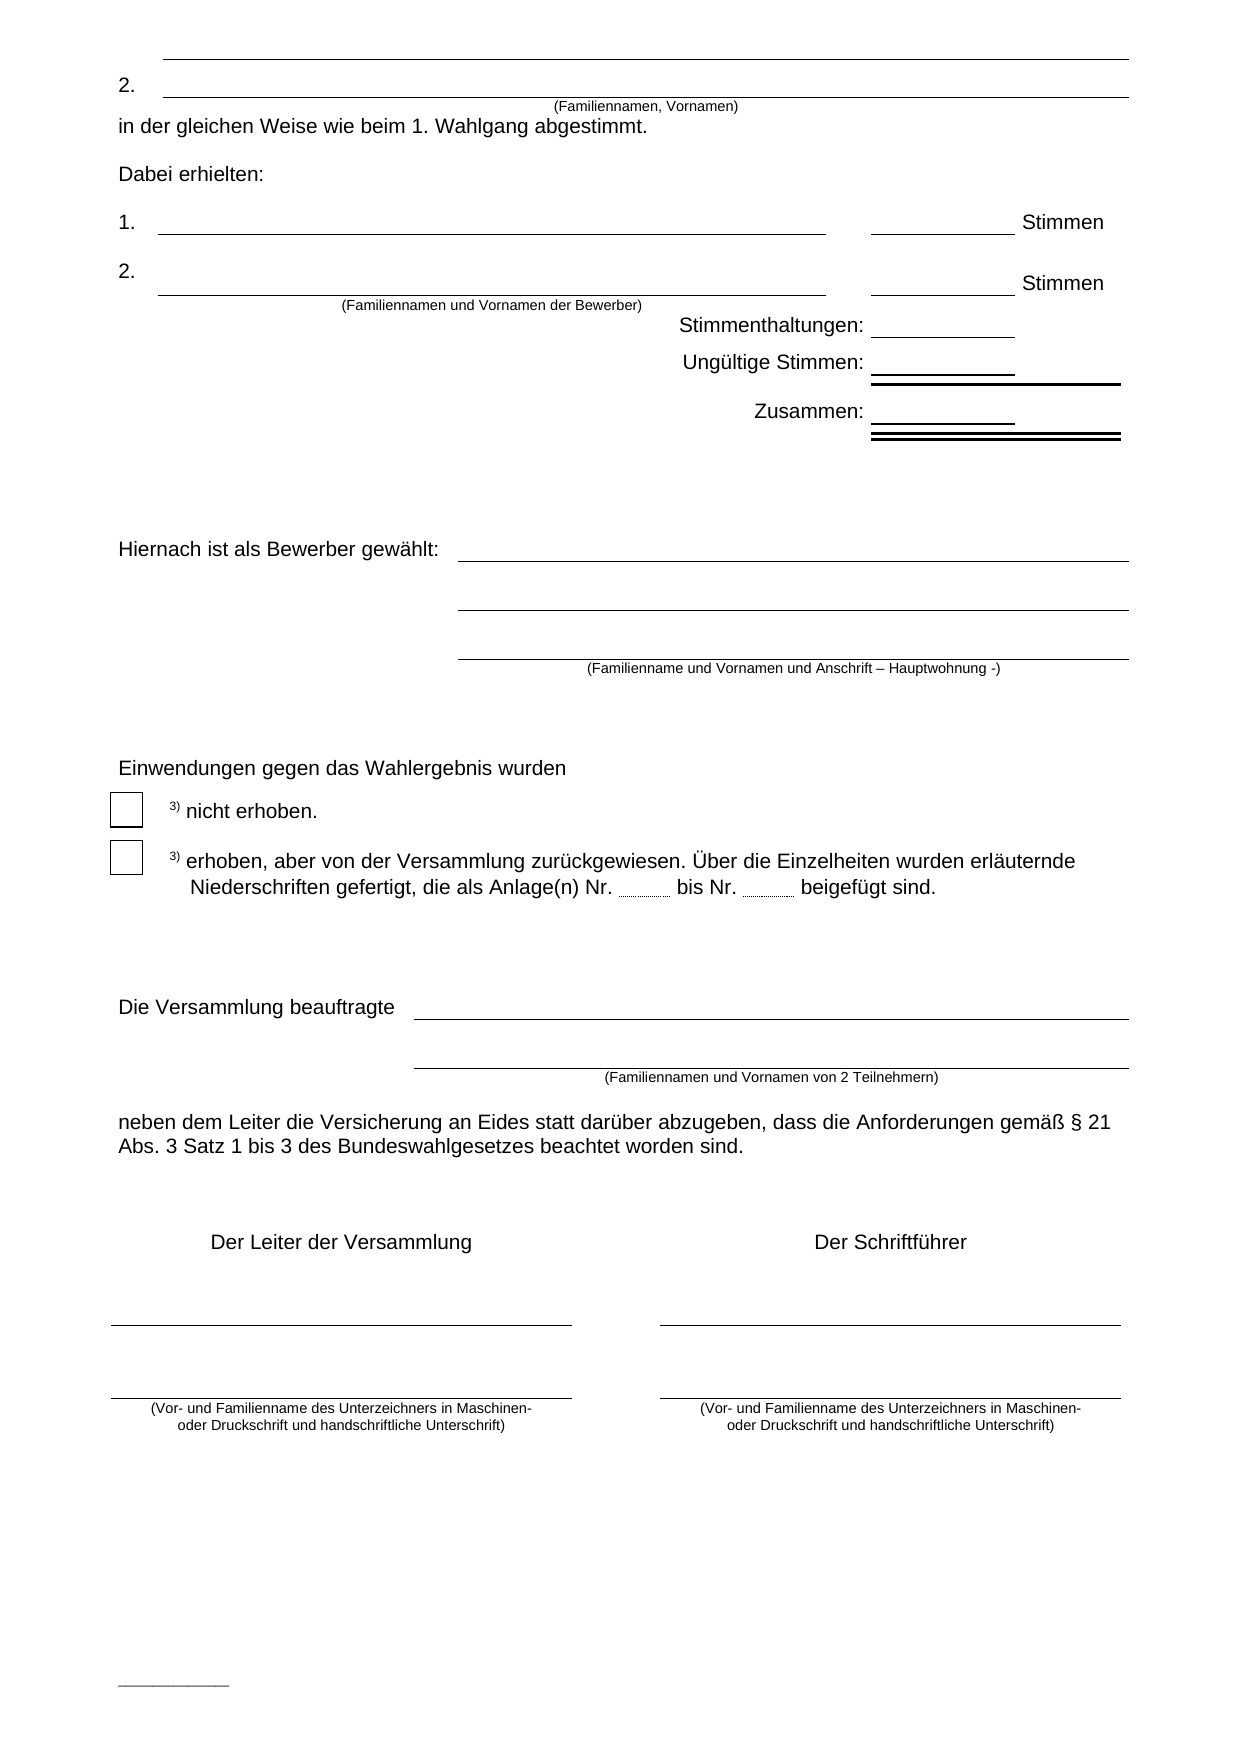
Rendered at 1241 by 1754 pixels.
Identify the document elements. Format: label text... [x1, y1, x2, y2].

table_header Die Versammlung beauftragte [111, 971, 413, 1019]
table_cell [826, 374, 871, 383]
table_cell [111, 59, 162, 97]
table_cell [162, 826, 1132, 839]
table_cell [1015, 374, 1121, 383]
table_cell [871, 235, 1014, 247]
table_cell [826, 295, 871, 313]
table_header [143, 792, 162, 826]
table_cell [158, 423, 826, 432]
table_cell [871, 425, 1014, 432]
table_header Der Leiter der Versammlung [111, 1230, 572, 1253]
table_cell [1015, 234, 1121, 247]
table_header Hiernach ist als Bewerber gewählt: [111, 513, 458, 561]
table_header 3) nicht erhoben. [162, 792, 1132, 826]
table_cell [143, 840, 162, 874]
text Dabei erhielten: [118, 162, 1122, 186]
table_cell [1015, 337, 1121, 350]
table_cell [158, 235, 826, 247]
table_header Der Schriftführer [660, 1230, 1121, 1253]
table_cell [111, 610, 458, 659]
table_cell [871, 338, 1014, 350]
text Einwendungen gegen das Wahlergebnis wurden [118, 756, 1122, 780]
table_cell [660, 1326, 1121, 1398]
table_cell [111, 1254, 572, 1325]
table_cell [110, 828, 143, 839]
table_cell [1015, 295, 1121, 313]
table_cell [826, 423, 871, 432]
table_cell [871, 386, 1014, 423]
table_cell [110, 875, 143, 899]
table_cell (Familienname und Vornamen und Anschrift – Hauptwohnung -) [458, 660, 1129, 684]
table_header [414, 971, 1129, 1019]
table_cell [111, 295, 158, 313]
table_cell [111, 374, 158, 383]
table_cell [158, 374, 826, 383]
table_cell [1015, 423, 1121, 432]
table_cell [871, 247, 1014, 295]
table_cell [1015, 313, 1121, 337]
text in der gleichen Weise wie beim 1. Wahlgang abgestimmt. [118, 114, 1122, 138]
table_cell [111, 1068, 413, 1086]
table_cell [1015, 386, 1121, 423]
text neben dem Leiter die Versicherung an Eides statt darüber abzugeben, dass die Anforderungen gemäß § 21 Abs. 3 Satz 1 bis 3 des Bundeswahlgesetzes beachtet worden sind. [118, 1110, 1122, 1158]
table_cell [158, 247, 826, 295]
table_cell Zusammen: [158, 383, 871, 423]
table_cell [111, 1019, 413, 1068]
table_cell [871, 350, 1014, 374]
table_header [158, 186, 826, 234]
table_cell [826, 337, 871, 350]
table_cell [826, 234, 871, 247]
table_cell [143, 826, 162, 839]
table_cell [158, 337, 826, 350]
table_cell [826, 247, 871, 295]
table_cell [871, 296, 1014, 313]
table_cell [572, 1254, 660, 1325]
table_cell [871, 313, 1014, 337]
table_cell (Familiennamen und Vornamen der Bewerber) [158, 296, 826, 313]
table_cell [143, 874, 162, 899]
table_cell [572, 1325, 660, 1398]
table_cell [111, 97, 162, 114]
table_cell [111, 659, 458, 684]
table_cell [871, 376, 1014, 383]
table_header [572, 1230, 660, 1253]
table_cell Ungültige Stimmen: [158, 350, 871, 374]
table_cell (Vor- und Familienname des Unterzeichners in Maschinen- oder Druckschrift und handschriftliche Unterschrift) [660, 1399, 1121, 1433]
table_cell [111, 350, 158, 374]
table_cell [163, 60, 1129, 97]
table_header Stimmen [1015, 186, 1121, 234]
table_cell [111, 841, 142, 874]
table_cell 3) erhoben, aber von der Versammlung zurückgewiesen. Über die Einzelheiten wurden erläuternde [162, 840, 1132, 874]
table_cell [111, 313, 158, 337]
table_cell [458, 611, 1129, 659]
table_header [826, 186, 871, 234]
table_cell [111, 234, 158, 247]
text ________________ [118, 1672, 1122, 1687]
table_cell [660, 1254, 1121, 1325]
table_cell [111, 1326, 572, 1398]
table_cell [111, 423, 158, 432]
table_header [458, 513, 1129, 561]
table_cell (Familiennamen und Vornamen von 2 Teilnehmern) [414, 1069, 1129, 1086]
table_cell Stimmenthaltungen: [158, 313, 871, 337]
table_cell (Vor- und Familienname des Unterzeichners in Maschinen- oder Druckschrift und handschriftliche Unterschrift) [111, 1399, 572, 1433]
table_cell [111, 337, 158, 350]
table_cell (Familiennamen, Vornamen) [163, 98, 1129, 114]
table_cell [414, 1020, 1129, 1068]
table_cell Stimmen [1015, 247, 1121, 295]
table_cell Niederschriften gefertigt, die als Anlage(n) Nr. bis Nr. beigefügt sind. [162, 874, 1132, 899]
table_header 1. [111, 186, 158, 234]
table_header [111, 793, 142, 826]
table_cell [111, 561, 458, 610]
table_header [871, 186, 1014, 234]
table_cell [111, 383, 158, 423]
table_cell 2. [111, 247, 158, 295]
table_cell [458, 562, 1129, 610]
table_cell [572, 1398, 660, 1433]
table_cell [1015, 350, 1121, 374]
